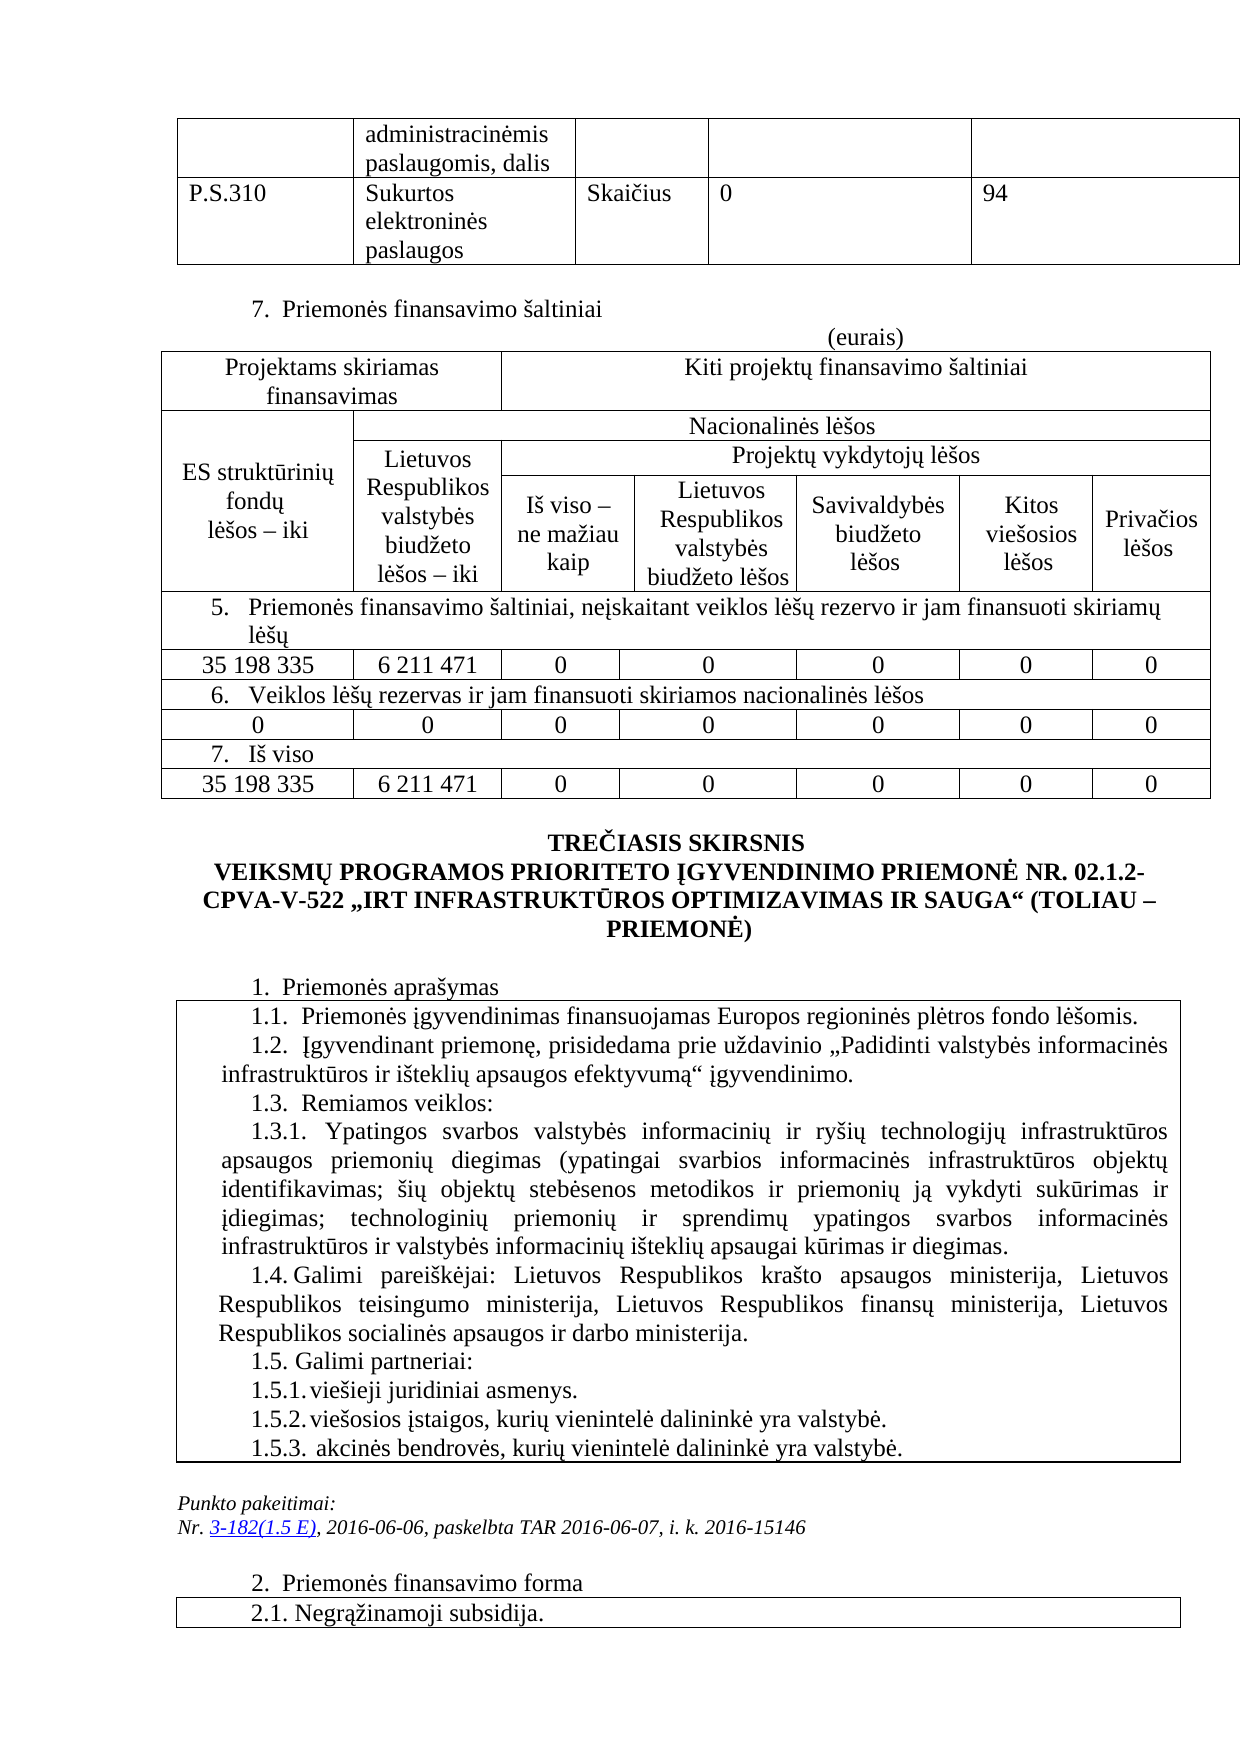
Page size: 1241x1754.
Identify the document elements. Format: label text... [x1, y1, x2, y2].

table_cell Sukurtos elektroninės paslaugos [354, 178, 575, 264]
table_cell Projektų vykdytojų lėšos [502, 441, 1210, 474]
table_cell 0 [620, 650, 796, 679]
table_cell Skaičius [576, 178, 708, 264]
table_cell 0 [620, 769, 796, 798]
table_cell Privačios lėšos [1093, 476, 1210, 591]
table_cell 0 [502, 769, 619, 798]
table_cell 0 [1093, 769, 1210, 798]
table_cell ES struktūrinių fondų lėšos – iki [162, 411, 353, 591]
table_cell [576, 119, 708, 177]
text 2. Priemonės finansavimo forma [251, 1568, 1181, 1597]
text 1. Priemonės aprašymas [251, 972, 1181, 1000]
table_cell 35 198 335 [162, 769, 353, 798]
table_cell 0 [709, 178, 971, 264]
table_cell 0 [354, 710, 501, 738]
table_cell 0 [502, 710, 619, 738]
text 7. Priemonės finansavimo šaltiniai [251, 294, 1181, 322]
table_cell 94 [972, 178, 1239, 264]
table_cell Kitos viešosios lėšos [960, 476, 1092, 591]
table_cell Iš viso – ne mažiau kaip [502, 476, 634, 591]
table_cell 6 211 471 [354, 769, 501, 798]
table_cell 0 [162, 710, 353, 738]
table_cell 0 [960, 710, 1092, 738]
table_cell Lietuvos Respublikos valstybės biudžeto lėšos – iki [354, 441, 501, 591]
table_cell administracinėmis paslaugomis, dalis [354, 119, 575, 177]
table_cell 0 [960, 650, 1092, 679]
table_cell 0 [797, 769, 959, 798]
table_cell 0 [502, 650, 619, 679]
table_cell Lietuvos Respublikos valstybės biudžeto lėšos [635, 476, 796, 591]
table_cell [709, 119, 971, 177]
table_cell 0 [797, 650, 959, 679]
table_cell [972, 119, 1239, 177]
table_cell [178, 119, 353, 177]
table_cell 35 198 335 [162, 650, 353, 679]
table_cell 6. Veiklos lėšų rezervas ir jam finansuoti skiriamos nacionalinės lėšos [162, 680, 1210, 709]
table_cell 6 211 471 [354, 650, 501, 679]
table_cell 0 [797, 710, 959, 738]
text TREČIASIS SKIRSNIS [177, 828, 1181, 857]
text (eurais) [177, 322, 904, 351]
table_header Kiti projektų finansavimo šaltiniai [502, 352, 1210, 410]
table_cell Nacionalinės lėšos [354, 411, 1210, 439]
text Nr. 3-182(1.5 E), 2016-06-06, paskelbta TAR 2016-06-07, i. k. 2016-15146 [177, 1515, 1181, 1539]
table_cell 1.4. Galimi pareiškėjai: Lietuvos Respublikos krašto apsaugos ministerija, Lietuvos Respublikos teisingumo ministerija, Lietuvos Respublikos finansų ministerija, Lietuvos Respublikos socialinės apsaugos ir darbo ministerija. 1.5. Galimi partneriai: 1.5.1. viešieji juridiniai asmenys. 1.5.2. viešosios įstaigos, kurių vienintelė dalininkė yra valstybė. 1.5.3. akcinės bendrovės, kurių vienintelė dalininkė yra valstybė. [177, 1260, 1180, 1461]
table_cell 1.3. Remiamos veiklos: 1.3.1. Ypatingos svarbos valstybės informacinių ir ryšių technologijų infrastruktūros apsaugos priemonių diegimas (ypatingai svarbios informacinės infrastruktūros objektų identifikavimas; šių objektų stebėsenos metodikos ir priemonių ją vykdyti sukūrimas ir įdiegimas; technologinių priemonių ir sprendimų ypatingos svarbos informacinės infrastruktūros ir valstybės informacinių išteklių apsaugai kūrimas ir diegimas. [177, 1088, 1180, 1260]
text Punkto pakeitimai: [177, 1491, 1181, 1515]
table_cell 7. Iš viso [162, 740, 1210, 768]
table_header 2.1. Negrąžinamoji subsidija. [177, 1598, 1180, 1627]
table_cell 0 [960, 769, 1092, 798]
table_cell 1.2. Įgyvendinant priemonę, prisidedama prie uždavinio „Padidinti valstybės informacinės infrastruktūros ir išteklių apsaugos efektyvumą“ įgyvendinimo. [177, 1030, 1180, 1088]
table_header Projektams skiriamas finansavimas [162, 352, 501, 410]
table_cell 0 [620, 710, 796, 738]
table_cell P.S.310 [178, 178, 353, 264]
table_header 1.1. Priemonės įgyvendinimas finansuojamas Europos regioninės plėtros fondo lėšomis. [177, 1001, 1180, 1030]
table_cell 0 [1093, 710, 1210, 738]
table_cell 0 [1093, 650, 1210, 679]
table_cell Savivaldybės biudžeto lėšos [797, 476, 959, 591]
text VEIKSMŲ PROGRAMOS PRIORITETO ĮGYVENDINIMO PRIEMONĖ NR. 02.1.2-CPVA-V-522 „IRT INFRASTRUKTŪROS OPTIMIZAVIMAS IR SAUGA“ (TOLIAU – PRIEMONĖ) [177, 857, 1181, 943]
table_cell 5. Priemonės finansavimo šaltiniai, neįskaitant veiklos lėšų rezervo ir jam finansuoti skiriamų lėšų [162, 592, 1210, 649]
